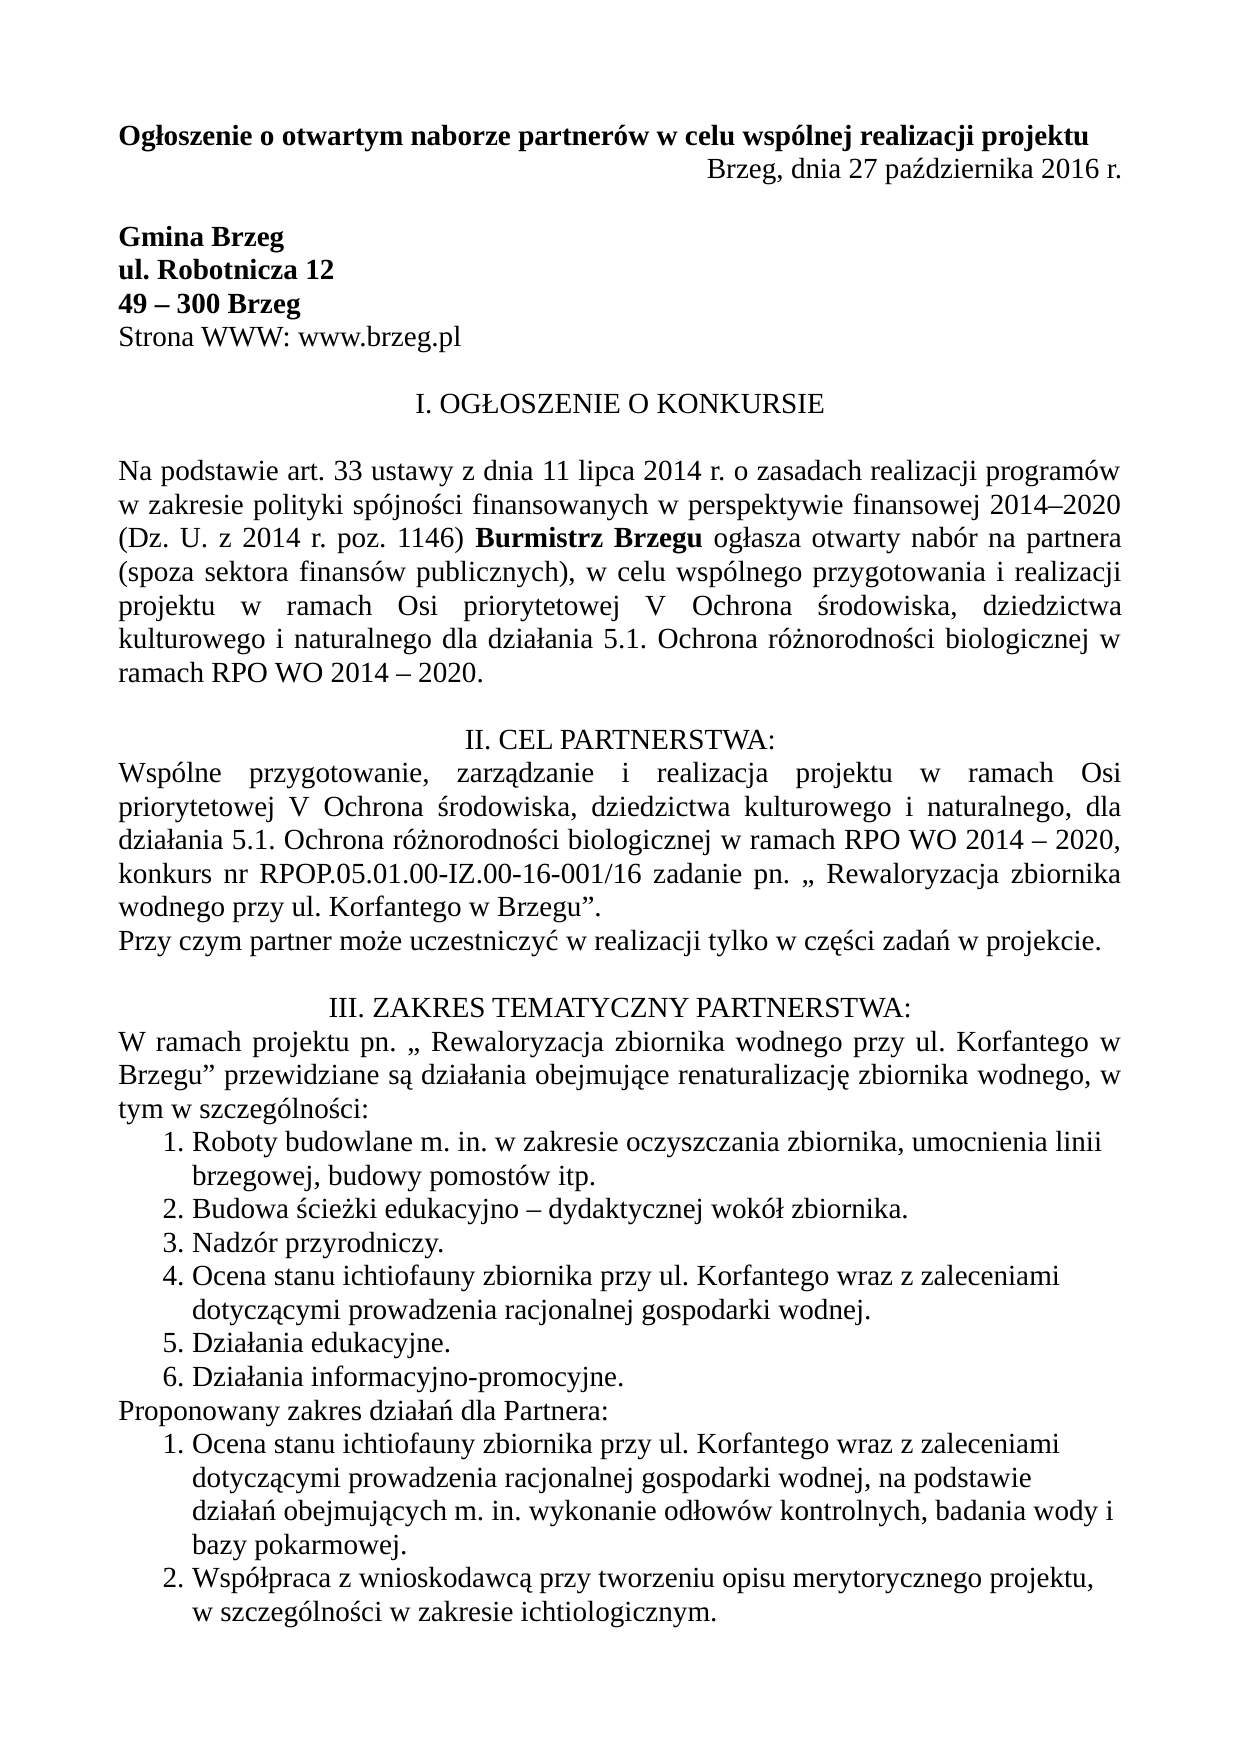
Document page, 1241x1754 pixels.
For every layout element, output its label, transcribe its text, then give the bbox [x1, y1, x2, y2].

text II. CEL PARTNERSTWA: [118, 722, 1122, 755]
text Brzeg, dnia 27 października 2016 r. [118, 152, 1122, 185]
list Ocena stanu ichtiofauny zbiornika przy ul. Korfantego wraz z zaleceniami dotyczącymi prowadzenia racjonalnej gospodarki wodnej, na podstawie działań obejmujących m. in. wykonanie odłowów kontrolnych, badania wody i bazy pokarmowej. [162, 1426, 1122, 1560]
text III. ZAKRES TEMATYCZNY PARTNERSTWA: [118, 990, 1122, 1024]
text Na podstawie art. 33 ustawy z dnia 11 lipca 2014 r. o zasadach realizacji programów w zakresie polityki spójności finansowanych w perspektywie finansowej 2014–2020 (Dz. U. z 2014 r. poz. 1146) Burmistrz Brzegu ogłasza otwarty nabór na partnera (spoza sektora finansów publicznych), w celu wspólnego przygotowania i realizacji projektu w ramach Osi priorytetowej V Ochrona środowiska, dziedzictwa kulturowego i naturalnego dla działania 5.1. Ochrona różnorodności biologicznej w ramach RPO WO 2014 – 2020. [118, 453, 1122, 688]
text W ramach projektu pn. „ Rewaloryzacja zbiornika wodnego przy ul. Korfantego w Brzegu” przewidziane są działania obejmujące renaturalizację zbiornika wodnego, w tym w szczególności: [118, 1024, 1122, 1124]
text Strona WWW: www.brzeg.pl [118, 319, 1122, 353]
list Nadzór przyrodniczy. [162, 1225, 1122, 1258]
list Roboty budowlane m. in. w zakresie oczyszczania zbiornika, umocnienia linii brzegowej, budowy pomostów itp. [162, 1124, 1122, 1191]
text ul. Robotnicza 12 [118, 252, 1122, 286]
list Współpraca z wnioskodawcą przy tworzeniu opisu merytorycznego projektu, w szczególności w zakresie ichtiologicznym. [162, 1560, 1122, 1627]
list Działania edukacyjne. [162, 1326, 1122, 1359]
text 49 – 300 Brzeg [118, 286, 1122, 319]
text Przy czym partner może uczestniczyć w realizacji tylko w części zadań w projekcie. [118, 923, 1122, 957]
text Proponowany zakres działań dla Partnera: [118, 1393, 1122, 1426]
list Ocena stanu ichtiofauny zbiornika przy ul. Korfantego wraz z zaleceniami dotyczącymi prowadzenia racjonalnej gospodarki wodnej. [162, 1258, 1122, 1326]
text Wspólne przygotowanie, zarządzanie i realizacja projektu w ramach Osi priorytetowej V Ochrona środowiska, dziedzictwa kulturowego i naturalnego, dla działania 5.1. Ochrona różnorodności biologicznej w ramach RPO WO 2014 – 2020, konkurs nr RPOP.05.01.00-IZ.00-16-001/16 zadanie pn. „ Rewaloryzacja zbiornika wodnego przy ul. Korfantego w Brzegu”. [118, 755, 1122, 923]
text Gmina Brzeg [118, 219, 1122, 252]
subtitle Ogłoszenie o otwartym naborze partnerów w celu wspólnej realizacji projektu [118, 118, 1122, 152]
list Działania informacyjno-promocyjne. [162, 1359, 1122, 1393]
list Budowa ścieżki edukacyjno – dydaktycznej wokół zbiornika. [162, 1191, 1122, 1225]
text I. OGŁOSZENIE O KONKURSIE [118, 386, 1122, 420]
